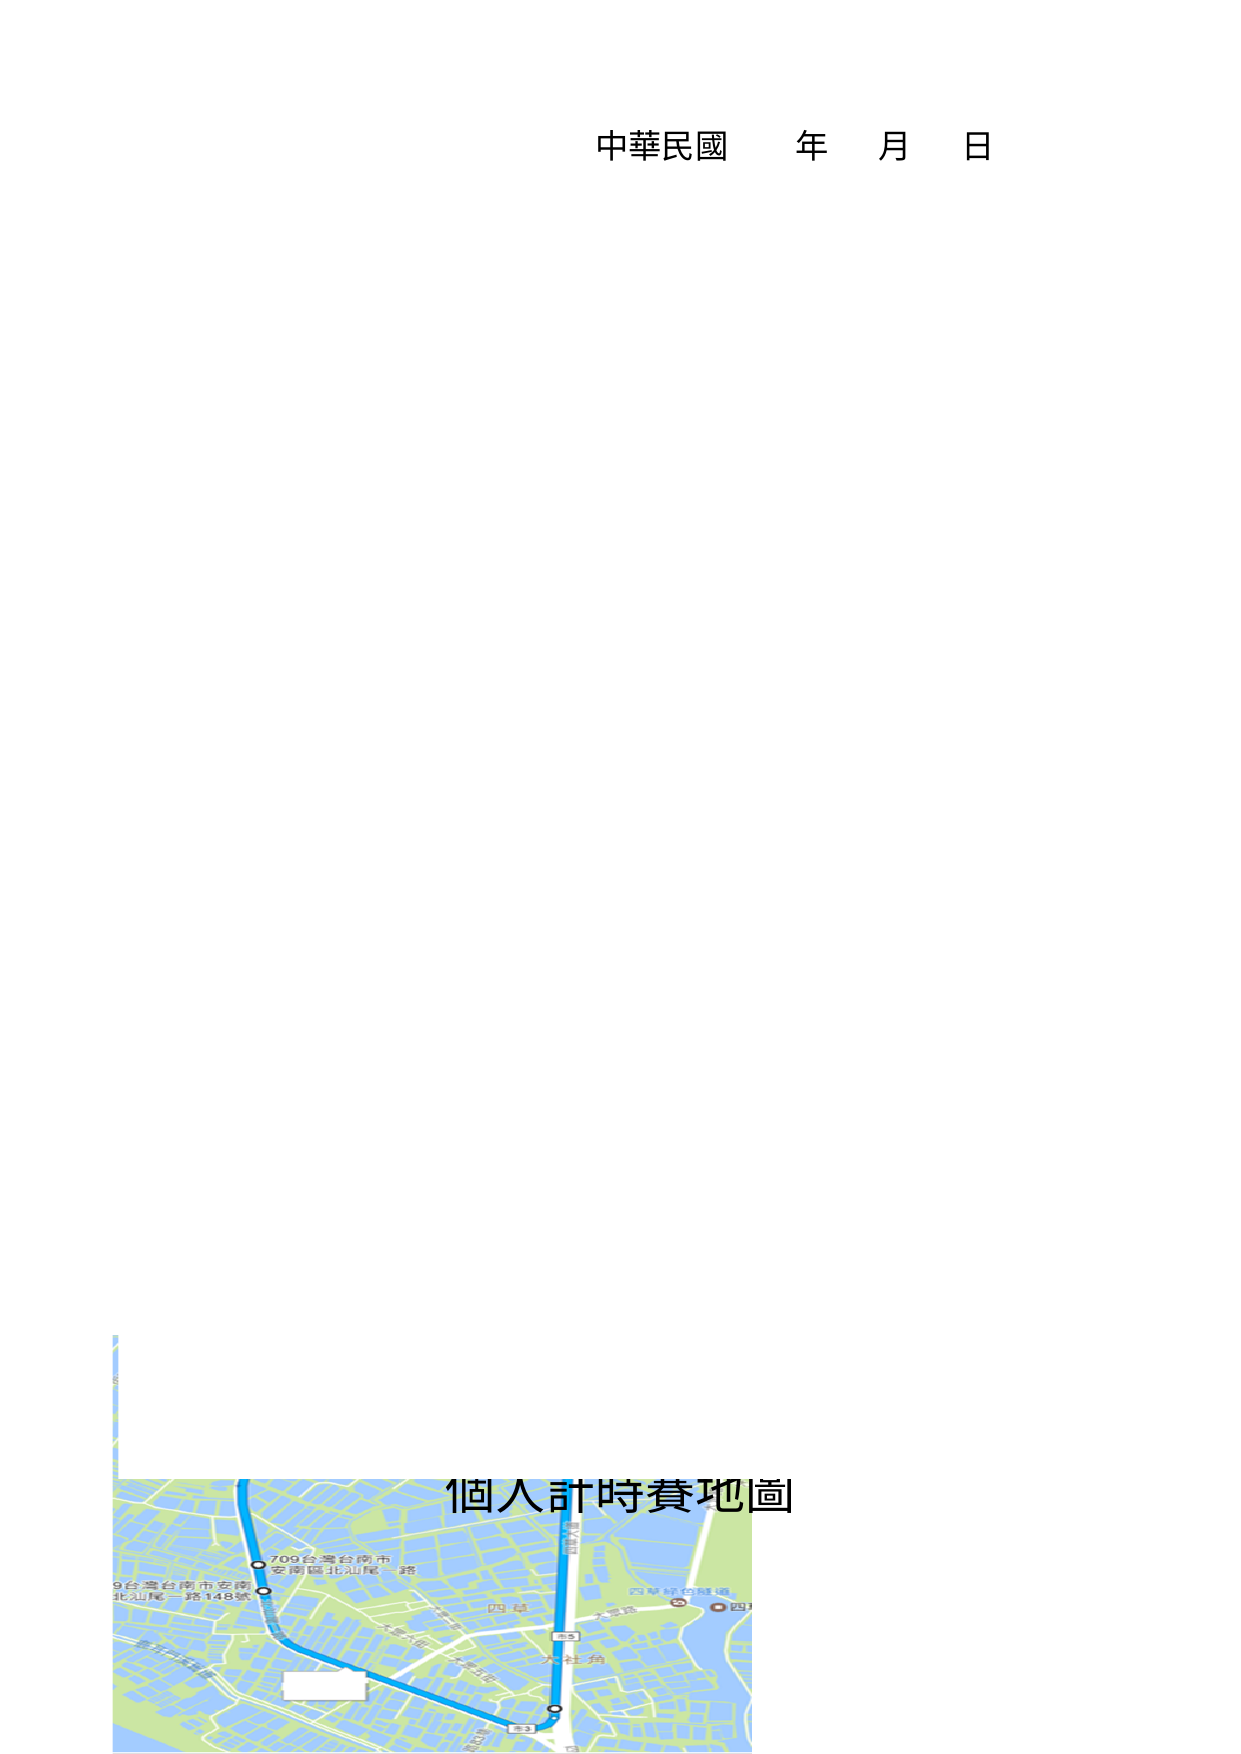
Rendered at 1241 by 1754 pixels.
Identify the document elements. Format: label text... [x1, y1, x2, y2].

text 中華民國 年 月 日 [75, 102, 1165, 164]
text 公路賽地圖 [1122, 477, 1165, 602]
text 個人計時賽地圖 [75, 1414, 112, 1539]
text 個人計時賽地圖 [753, 1479, 787, 1508]
text 公路賽地圖 [75, 477, 118, 602]
text 個人計時賽地圖 [752, 1414, 1165, 1539]
